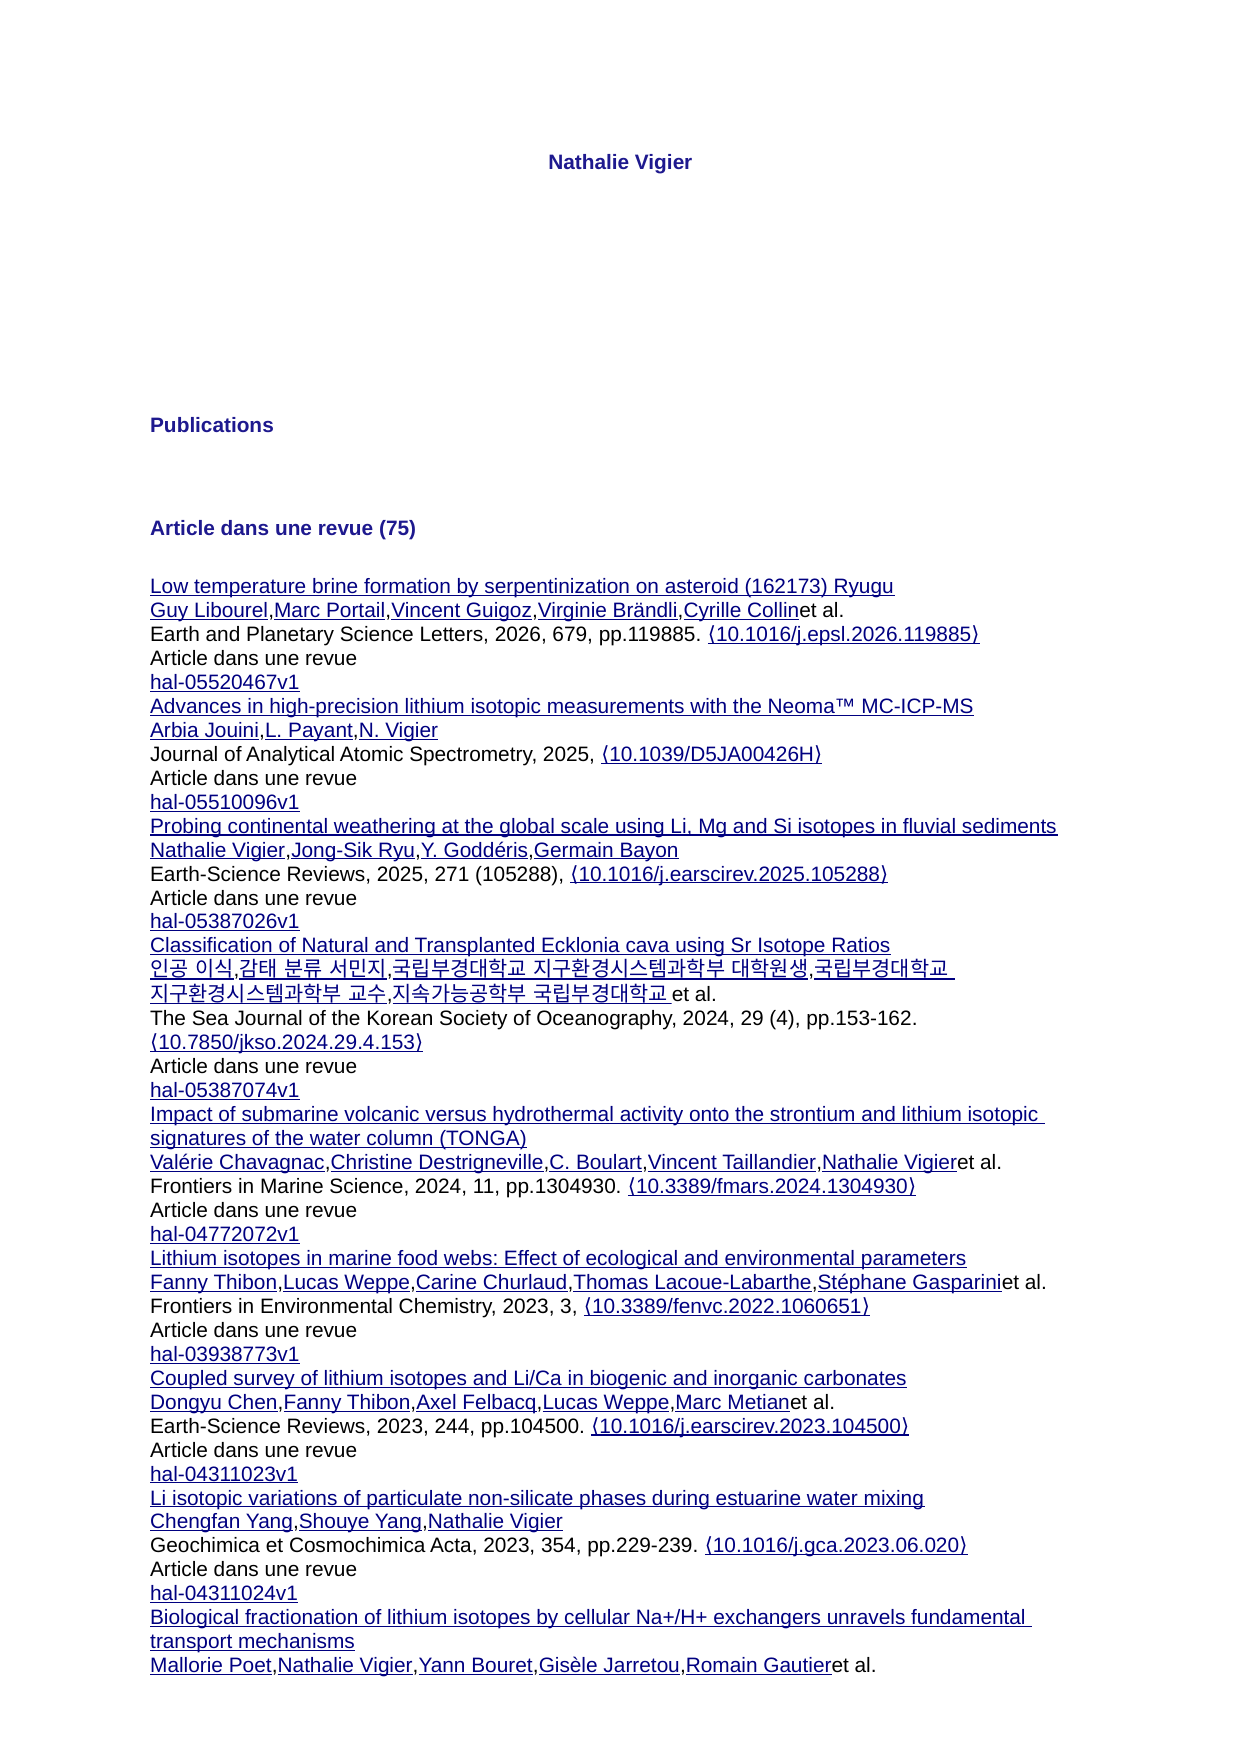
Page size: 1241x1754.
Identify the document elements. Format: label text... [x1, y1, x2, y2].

subtitle Publications [150, 412, 1090, 436]
subtitle Article dans une revue (75) [150, 516, 1090, 539]
table_header Low temperature brine formation by serpentinization on asteroid (162173) Ryugu Guy Libourel,Marc Portail,Vincent Guigoz,Virginie Brändli,Cyrille Collinet al. Earth and Planetary Science Letters, 2026, 679, pp.119885. ⟨10.1016/j.epsl.2026.119885⟩ Article dans une revue hal-05520467v1 [150, 574, 1090, 694]
table_cell Classification of Natural and Transplanted Ecklonia cava using Sr Isotope Ratios 인공 이식,감태 분류 서민지,국립부경대학교 지구환경시스템과학부 대학원생,국립부경대학교 지구환경시스템과학부 교수,지속가능공학부 국립부경대학교et al. The Sea Journal of the Korean Society of Oceanography, 2024, 29 (4), pp.153-162. ⟨10.7850/jkso.2024.29.4.153⟩ Article dans une revue hal-05387074v1 [150, 933, 1090, 1102]
table_cell Probing continental weathering at the global scale using Li, Mg and Si isotopes in fluvial sediments Nathalie Vigier,Jong-Sik Ryu,Y. Goddéris,Germain Bayon Earth-Science Reviews, 2025, 271 (105288), ⟨10.1016/j.earscirev.2025.105288⟩ Article dans une revue hal-05387026v1 [150, 814, 1090, 933]
table_cell Advances in high-precision lithium isotopic measurements with the Neoma™ MC-ICP-MS Arbia Jouini,L. Payant,N. Vigier Journal of Analytical Atomic Spectrometry, 2025, ⟨10.1039/D5JA00426H⟩ Article dans une revue hal-05510096v1 [150, 694, 1090, 813]
table_cell Biological fractionation of lithium isotopes by cellular Na+/H+ exchangers unravels fundamental transport mechanisms Mallorie Poet,Nathalie Vigier,Yann Bouret,Gisèle Jarretou,Romain Gautieret al. [150, 1605, 1090, 1677]
table_cell Impact of submarine volcanic versus hydrothermal activity onto the strontium and lithium isotopic signatures of the water column (TONGA) Valérie Chavagnac,Christine Destrigneville,C. Boulart,Vincent Taillandier,Nathalie Vigieret al. Frontiers in Marine Science, 2024, 11, pp.1304930. ⟨10.3389/fmars.2024.1304930⟩ Article dans une revue hal-04772072v1 [150, 1102, 1090, 1246]
table_cell Coupled survey of lithium isotopes and Li/Ca in biogenic and inorganic carbonates Dongyu Chen,Fanny Thibon,Axel Felbacq,Lucas Weppe,Marc Metianet al. Earth-Science Reviews, 2023, 244, pp.104500. ⟨10.1016/j.earscirev.2023.104500⟩ Article dans une revue hal-04311023v1 [150, 1366, 1090, 1485]
table_cell Li isotopic variations of particulate non-silicate phases during estuarine water mixing Chengfan Yang,Shouye Yang,Nathalie Vigier Geochimica et Cosmochimica Acta, 2023, 354, pp.229-239. ⟨10.1016/j.gca.2023.06.020⟩ Article dans une revue hal-04311024v1 [150, 1485, 1090, 1605]
table_cell Lithium isotopes in marine food webs: Effect of ecological and environmental parameters Fanny Thibon,Lucas Weppe,Carine Churlaud,Thomas Lacoue-Labarthe,Stéphane Gaspariniet al. Frontiers in Environmental Chemistry, 2023, 3, ⟨10.3389/fenvc.2022.1060651⟩ Article dans une revue hal-03938773v1 [150, 1246, 1090, 1366]
subtitle Nathalie Vigier [150, 150, 1090, 174]
